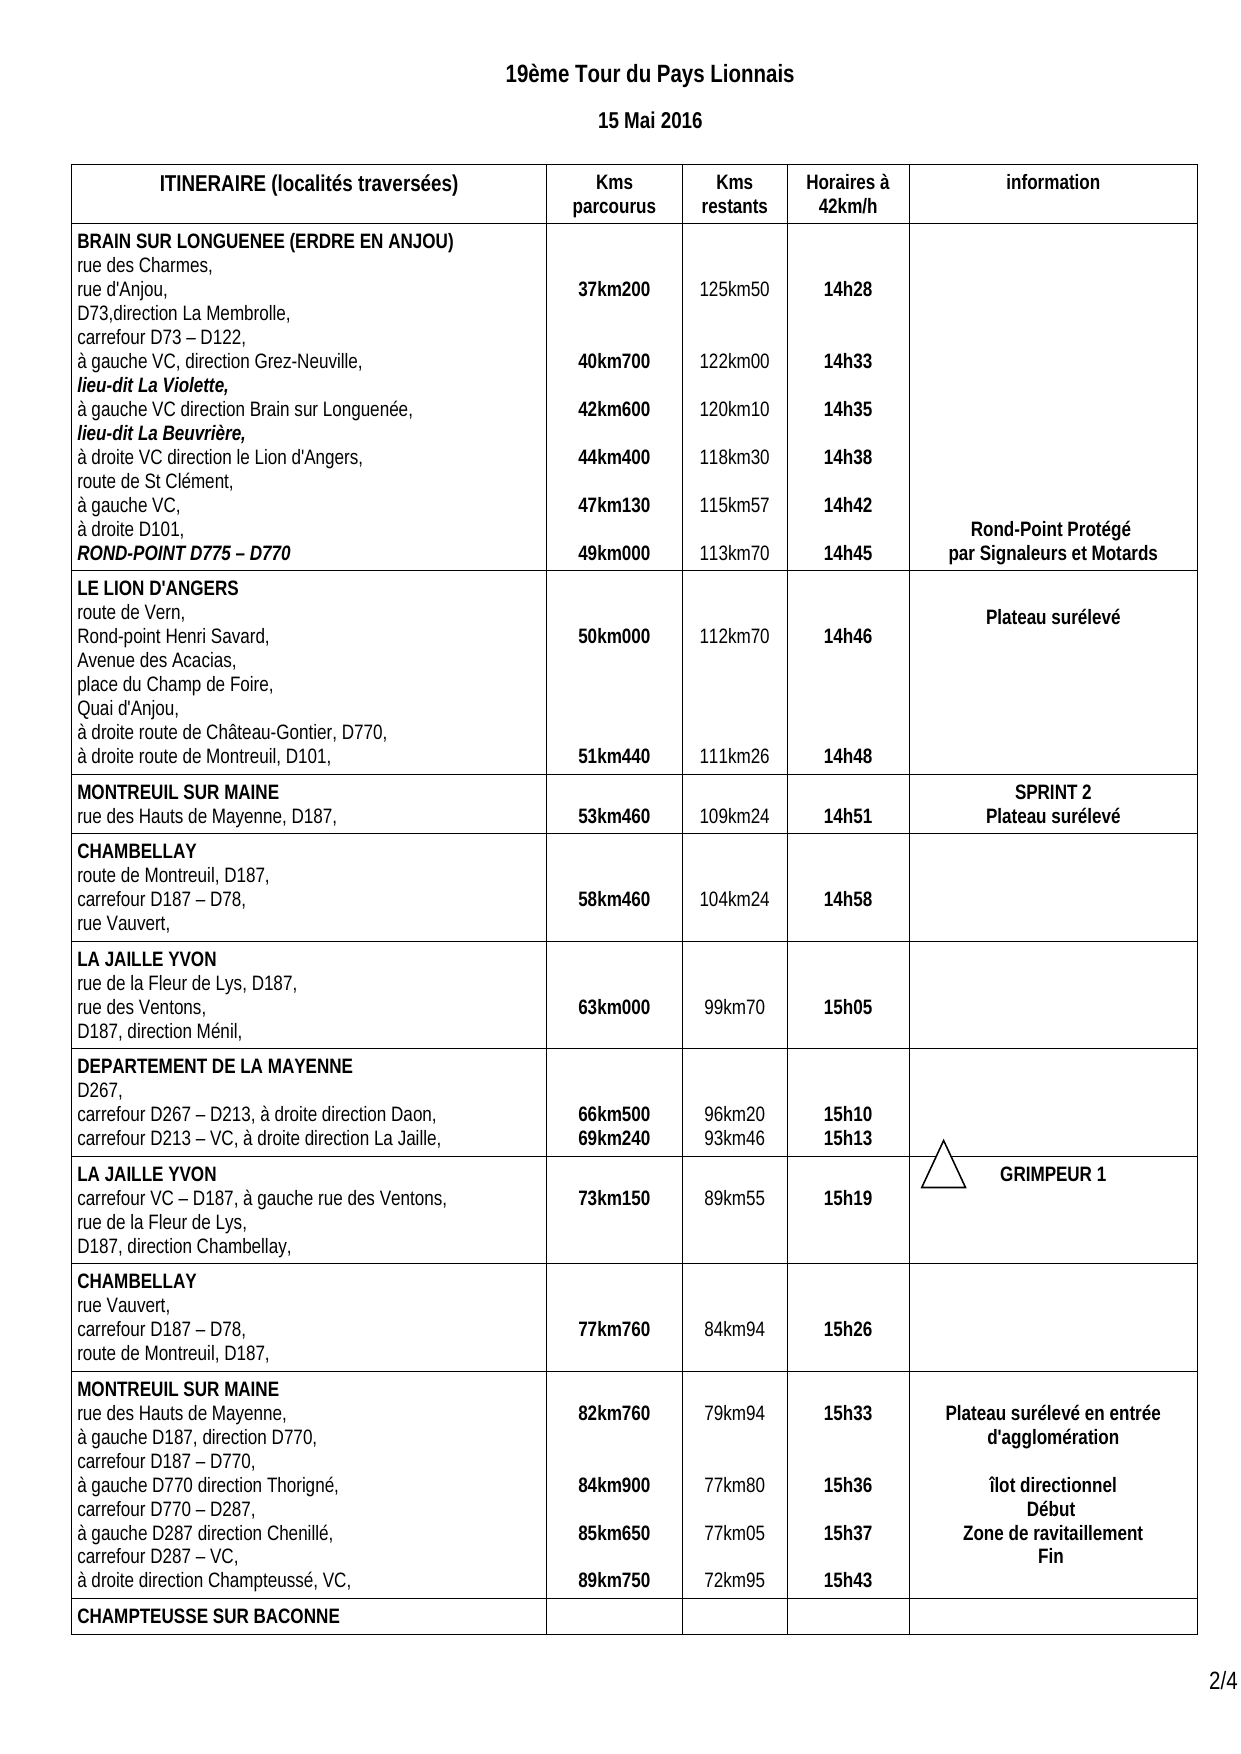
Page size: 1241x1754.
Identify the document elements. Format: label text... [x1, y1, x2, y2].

table_cell MONTREUIL SUR MAINE rue des Hauts de Mayenne, à gauche D187, direction D770, carrefour D187 – D770, à gauche D770 direction Thorigné, carrefour D770 – D287, à gauche D287 direction Chenillé, carrefour D287 – VC, à droite direction Champteussé, VC, [72, 1372, 546, 1598]
table_cell Plateau surélevé [910, 571, 1197, 774]
table_header Kms restants [683, 165, 787, 223]
table_cell LA JAILLE YVON carrefour VC – D187, à gauche rue des Ventons, rue de la Fleur de Lys, D187, direction Chambellay, [72, 1157, 546, 1263]
table_cell 53km460 [547, 775, 682, 833]
table_cell GRIMPEUR 1 [910, 1157, 1197, 1263]
table_cell LA JAILLE YVON rue de la Fleur de Lys, D187, rue des Ventons, D187, direction Ménil, [72, 942, 546, 1048]
table_cell [910, 1049, 1197, 1156]
table_cell 15h33 15h36 15h37 15h43 [788, 1372, 909, 1598]
table_cell 109km24 [683, 775, 787, 833]
table_cell 89km55 [683, 1157, 787, 1263]
table_cell 50km000 51km440 [547, 571, 682, 774]
table_cell 66km500 69km240 [547, 1049, 682, 1156]
table_cell 37km200 40km700 42km600 44km400 47km130 49km000 [547, 224, 682, 570]
table_cell 15h19 [788, 1157, 909, 1263]
table_header Kms parcourus [547, 165, 682, 223]
table_cell CHAMBELLAY route de Montreuil, D187, carrefour D187 – D78, rue Vauvert, [72, 834, 546, 941]
table_header ITINERAIRE (localités traversées) [72, 165, 546, 223]
table_cell CHAMBELLAY rue Vauvert, carrefour D187 – D78, route de Montreuil, D187, [72, 1264, 546, 1371]
table_cell 77km760 [547, 1264, 682, 1371]
table_cell [547, 1599, 682, 1634]
table_cell Plateau surélevé en entrée d'agglomération îlot directionnel Début Zone de ravitaillement Fin [910, 1372, 1197, 1598]
table_cell 63km000 [547, 942, 682, 1048]
table_cell CHAMPTEUSSE SUR BACONNE [72, 1599, 546, 1634]
table_cell 14h58 [788, 834, 909, 941]
table_cell 112km70 111km26 [683, 571, 787, 774]
table_cell 14h28 14h33 14h35 14h38 14h42 14h45 [788, 224, 909, 570]
table_cell 14h51 [788, 775, 909, 833]
table_cell BRAIN SUR LONGUENEE (ERDRE EN ANJOU) rue des Charmes, rue d'Anjou, D73,direction La Membrolle, carrefour D73 – D122, à gauche VC, direction Grez-Neuville, lieu-dit La Violette, à gauche VC direction Brain sur Longuenée, lieu-dit La Beuvrière, à droite VC direction le Lion d'Angers, route de St Clément, à gauche VC, à droite D101, ROND-POINT D775 – D770 [72, 224, 546, 570]
table_cell [788, 1599, 909, 1634]
table_cell Rond-Point Protégé par Signaleurs et Motards [910, 224, 1197, 570]
table_header information [910, 165, 1197, 223]
table_cell 15h05 [788, 942, 909, 1048]
table_cell 99km70 [683, 942, 787, 1048]
table_cell [910, 1264, 1197, 1371]
table_cell 125km50 122km00 120km10 118km30 115km57 113km70 [683, 224, 787, 570]
table_cell 73km150 [547, 1157, 682, 1263]
table_cell 14h46 14h48 [788, 571, 909, 774]
table_cell 15h26 [788, 1264, 909, 1371]
table_cell [910, 942, 1197, 1048]
table_cell [910, 1599, 1197, 1634]
table_cell MONTREUIL SUR MAINE rue des Hauts de Mayenne, D187, [72, 775, 546, 833]
table_cell SPRINT 2 Plateau surélevé [910, 775, 1197, 833]
table_cell 79km94 77km80 77km05 72km95 [683, 1372, 787, 1598]
table_cell [683, 1599, 787, 1634]
table_cell 84km94 [683, 1264, 787, 1371]
table_header Horaires à 42km/h [788, 165, 909, 223]
table_cell DEPARTEMENT DE LA MAYENNE D267, carrefour D267 – D213, à droite direction Daon, carrefour D213 – VC, à droite direction La Jaille, [72, 1049, 546, 1156]
table_cell 104km24 [683, 834, 787, 941]
table_cell 82km760 84km900 85km650 89km750 [547, 1372, 682, 1598]
table_cell 15h10 15h13 [788, 1049, 909, 1156]
table_cell 96km20 93km46 [683, 1049, 787, 1156]
table_cell [910, 834, 1197, 941]
table_cell LE LION D'ANGERS route de Vern, Rond-point Henri Savard, Avenue des Acacias, place du Champ de Foire, Quai d'Anjou, à droite route de Château-Gontier, D770, à droite route de Montreuil, D101, [72, 571, 546, 774]
table_cell 58km460 [547, 834, 682, 941]
